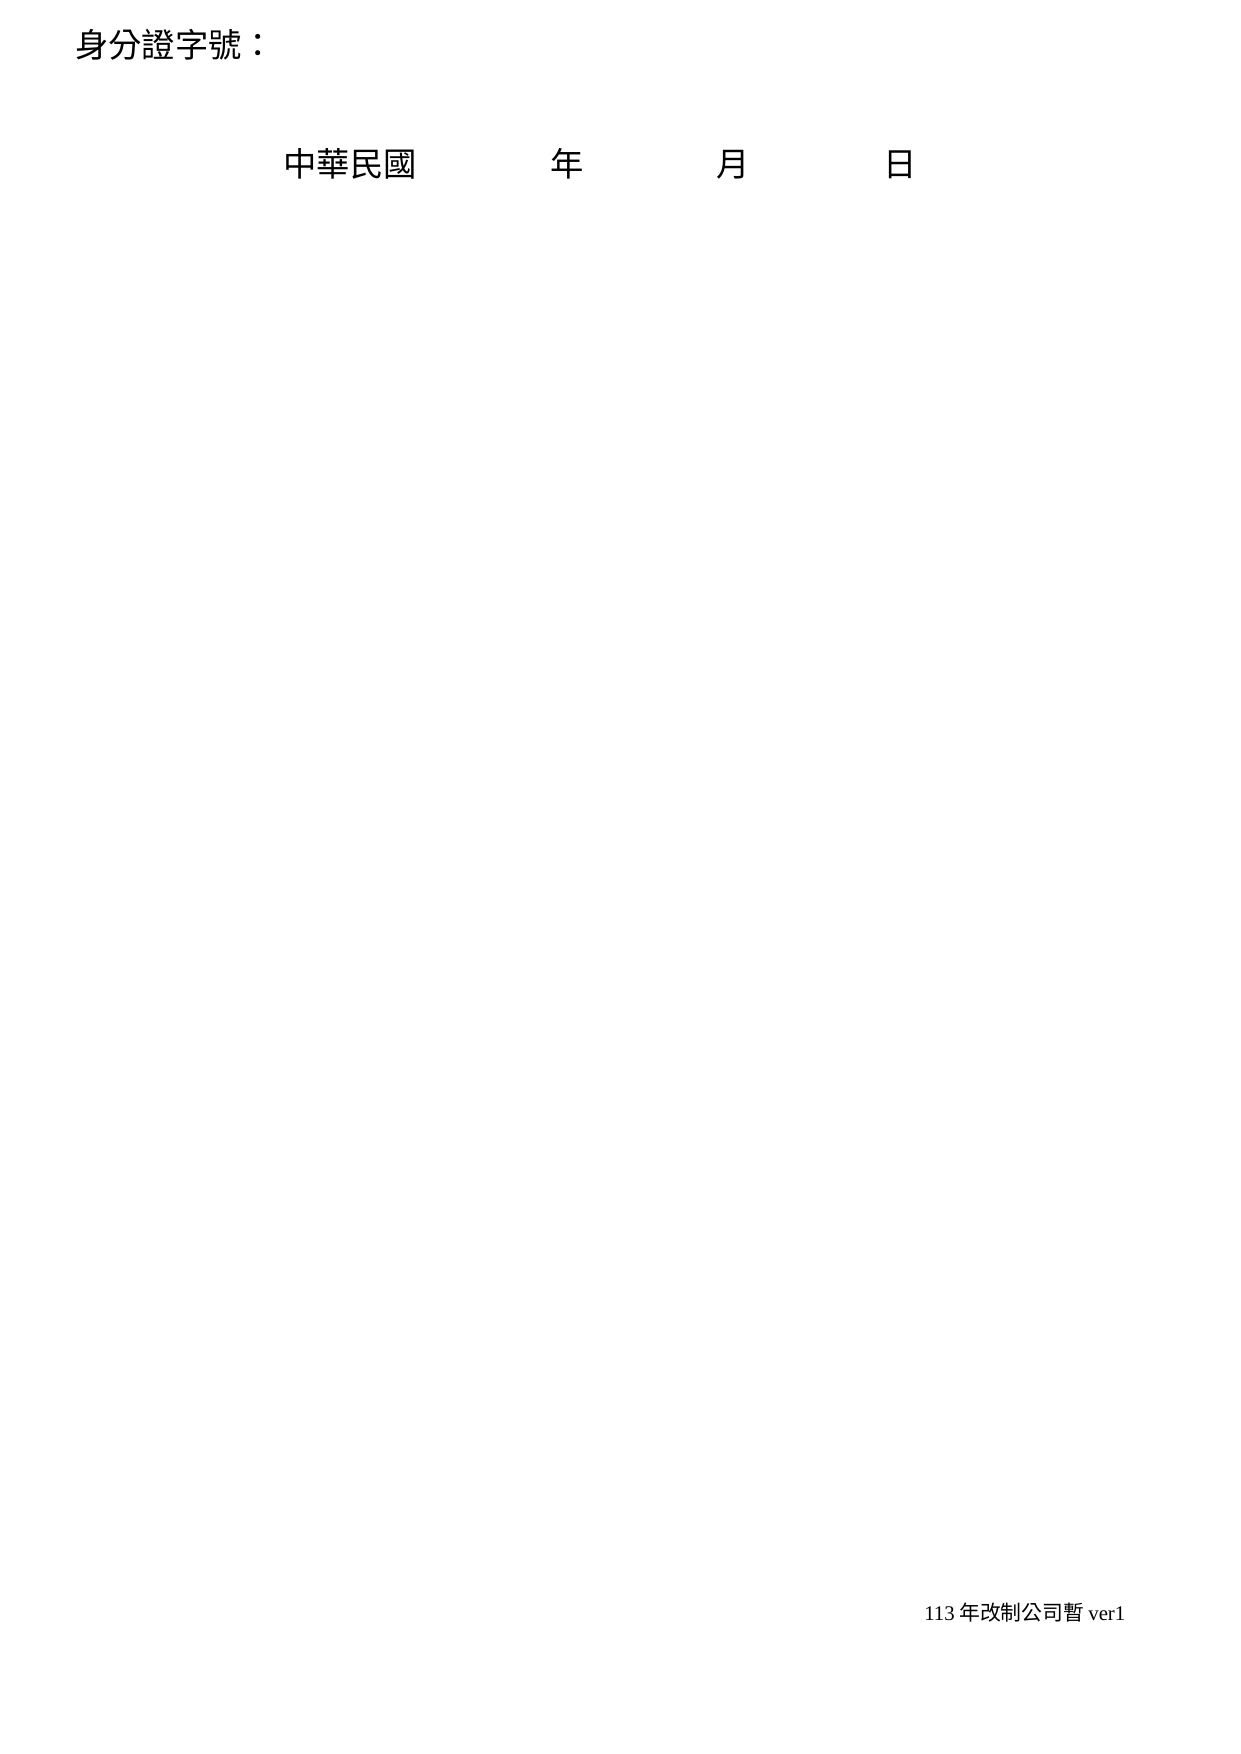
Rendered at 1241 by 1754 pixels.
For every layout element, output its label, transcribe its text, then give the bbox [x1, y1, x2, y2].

text 身分證字號： [75, 19, 1125, 67]
text 中華民國 年 月 日 [75, 123, 1125, 190]
